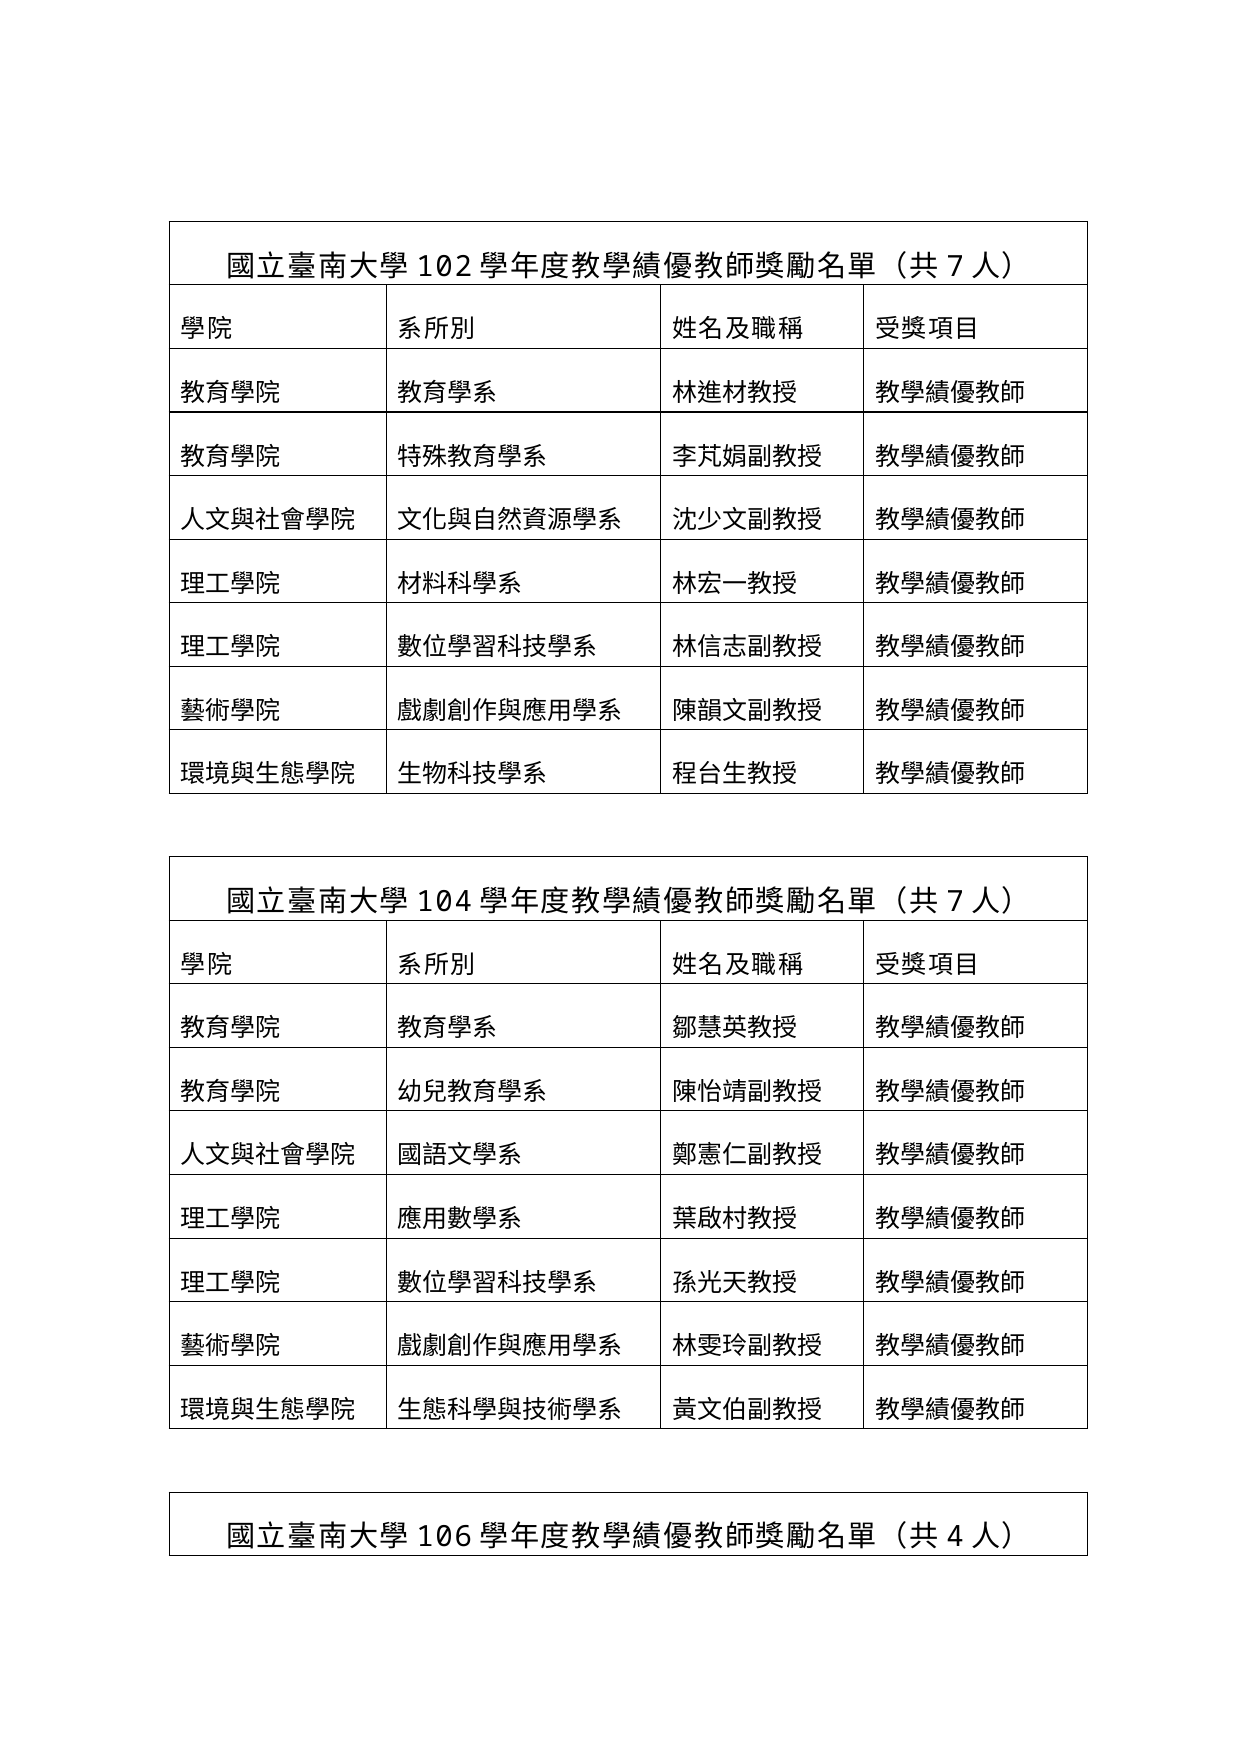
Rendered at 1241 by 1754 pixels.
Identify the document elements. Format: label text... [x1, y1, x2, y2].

table_cell 生態科學與技術學系 [387, 1366, 660, 1428]
table_cell 教學績優教師 [864, 1048, 1087, 1110]
table_cell 教學績優教師 [864, 730, 1087, 793]
table_cell 教學績優教師 [864, 1239, 1087, 1301]
table_cell 陳怡靖副教授 [661, 1048, 863, 1110]
table_cell 教學績優教師 [864, 1175, 1087, 1237]
table_cell 姓名及職稱 [661, 285, 863, 348]
table_cell 理工學院 [170, 540, 386, 602]
table_cell 教學績優教師 [864, 349, 1087, 411]
table_cell 文化與自然資源學系 [387, 476, 660, 538]
table_cell 教學績優教師 [864, 667, 1087, 729]
table_cell 國語文學系 [387, 1111, 660, 1174]
table_cell 生物科技學系 [387, 730, 660, 793]
table_cell 系所別 [387, 285, 660, 348]
table_cell 姓名及職稱 [661, 921, 863, 983]
table_cell 教學績優教師 [864, 1366, 1087, 1428]
table_cell 人文與社會學院 [170, 476, 386, 538]
table_cell 程台生教授 [661, 730, 863, 793]
table_cell 人文與社會學院 [170, 1111, 386, 1174]
table_cell 李芃娟副教授 [661, 413, 863, 475]
table_cell 受獎項目 [864, 921, 1087, 983]
table_cell 學院 [170, 921, 386, 983]
table_cell 教育學院 [170, 984, 386, 1047]
table_cell 鄒慧英教授 [661, 984, 863, 1047]
table_cell 幼兒教育學系 [387, 1048, 660, 1110]
table_header 國立臺南大學106學年度教學績優教師獎勵名單（共4人） [170, 1493, 1087, 1555]
table_cell 林進材教授 [661, 349, 863, 411]
table_cell 教育學院 [170, 1048, 386, 1110]
table_cell 林信志副教授 [661, 603, 863, 666]
table_cell 黃文伯副教授 [661, 1366, 863, 1428]
table_cell 林宏一教授 [661, 540, 863, 602]
table_cell 教學績優教師 [864, 1111, 1087, 1174]
table_cell 教學績優教師 [864, 984, 1087, 1047]
table_cell 陳韻文副教授 [661, 667, 863, 729]
table_header 國立臺南大學104學年度教學績優教師獎勵名單（共7人） [170, 857, 1087, 920]
table_cell 藝術學院 [170, 667, 386, 729]
table_header 國立臺南大學102學年度教學績優教師獎勵名單（共7人） [170, 222, 1087, 284]
table_cell 環境與生態學院 [170, 730, 386, 793]
table_cell 受獎項目 [864, 285, 1087, 348]
table_cell 學院 [170, 285, 386, 348]
table_cell 葉啟村教授 [661, 1175, 863, 1237]
table_cell 教學績優教師 [864, 1302, 1087, 1364]
table_cell 林雯玲副教授 [661, 1302, 863, 1364]
table_cell 教學績優教師 [864, 476, 1087, 538]
table_cell 孫光天教授 [661, 1239, 863, 1301]
table_cell 教學績優教師 [864, 540, 1087, 602]
table_cell 數位學習科技學系 [387, 603, 660, 666]
table_cell 教學績優教師 [864, 413, 1087, 475]
table_cell 理工學院 [170, 1175, 386, 1237]
table_cell 藝術學院 [170, 1302, 386, 1364]
table_cell 理工學院 [170, 603, 386, 666]
table_cell 教育學院 [170, 413, 386, 475]
table_cell 系所別 [387, 921, 660, 983]
table_cell 理工學院 [170, 1239, 386, 1301]
table_cell 鄭憲仁副教授 [661, 1111, 863, 1174]
table_cell 特殊教育學系 [387, 413, 660, 475]
table_cell 教育學系 [387, 984, 660, 1047]
table_cell 數位學習科技學系 [387, 1239, 660, 1301]
table_cell 教育學院 [170, 349, 386, 411]
table_cell 沈少文副教授 [661, 476, 863, 538]
table_cell 應用數學系 [387, 1175, 660, 1237]
table_cell 教學績優教師 [864, 603, 1087, 666]
table_cell 環境與生態學院 [170, 1366, 386, 1428]
table_cell 教育學系 [387, 349, 660, 411]
table_cell 戲劇創作與應用學系 [387, 667, 660, 729]
table_cell 材料科學系 [387, 540, 660, 602]
table_cell 戲劇創作與應用學系 [387, 1302, 660, 1364]
